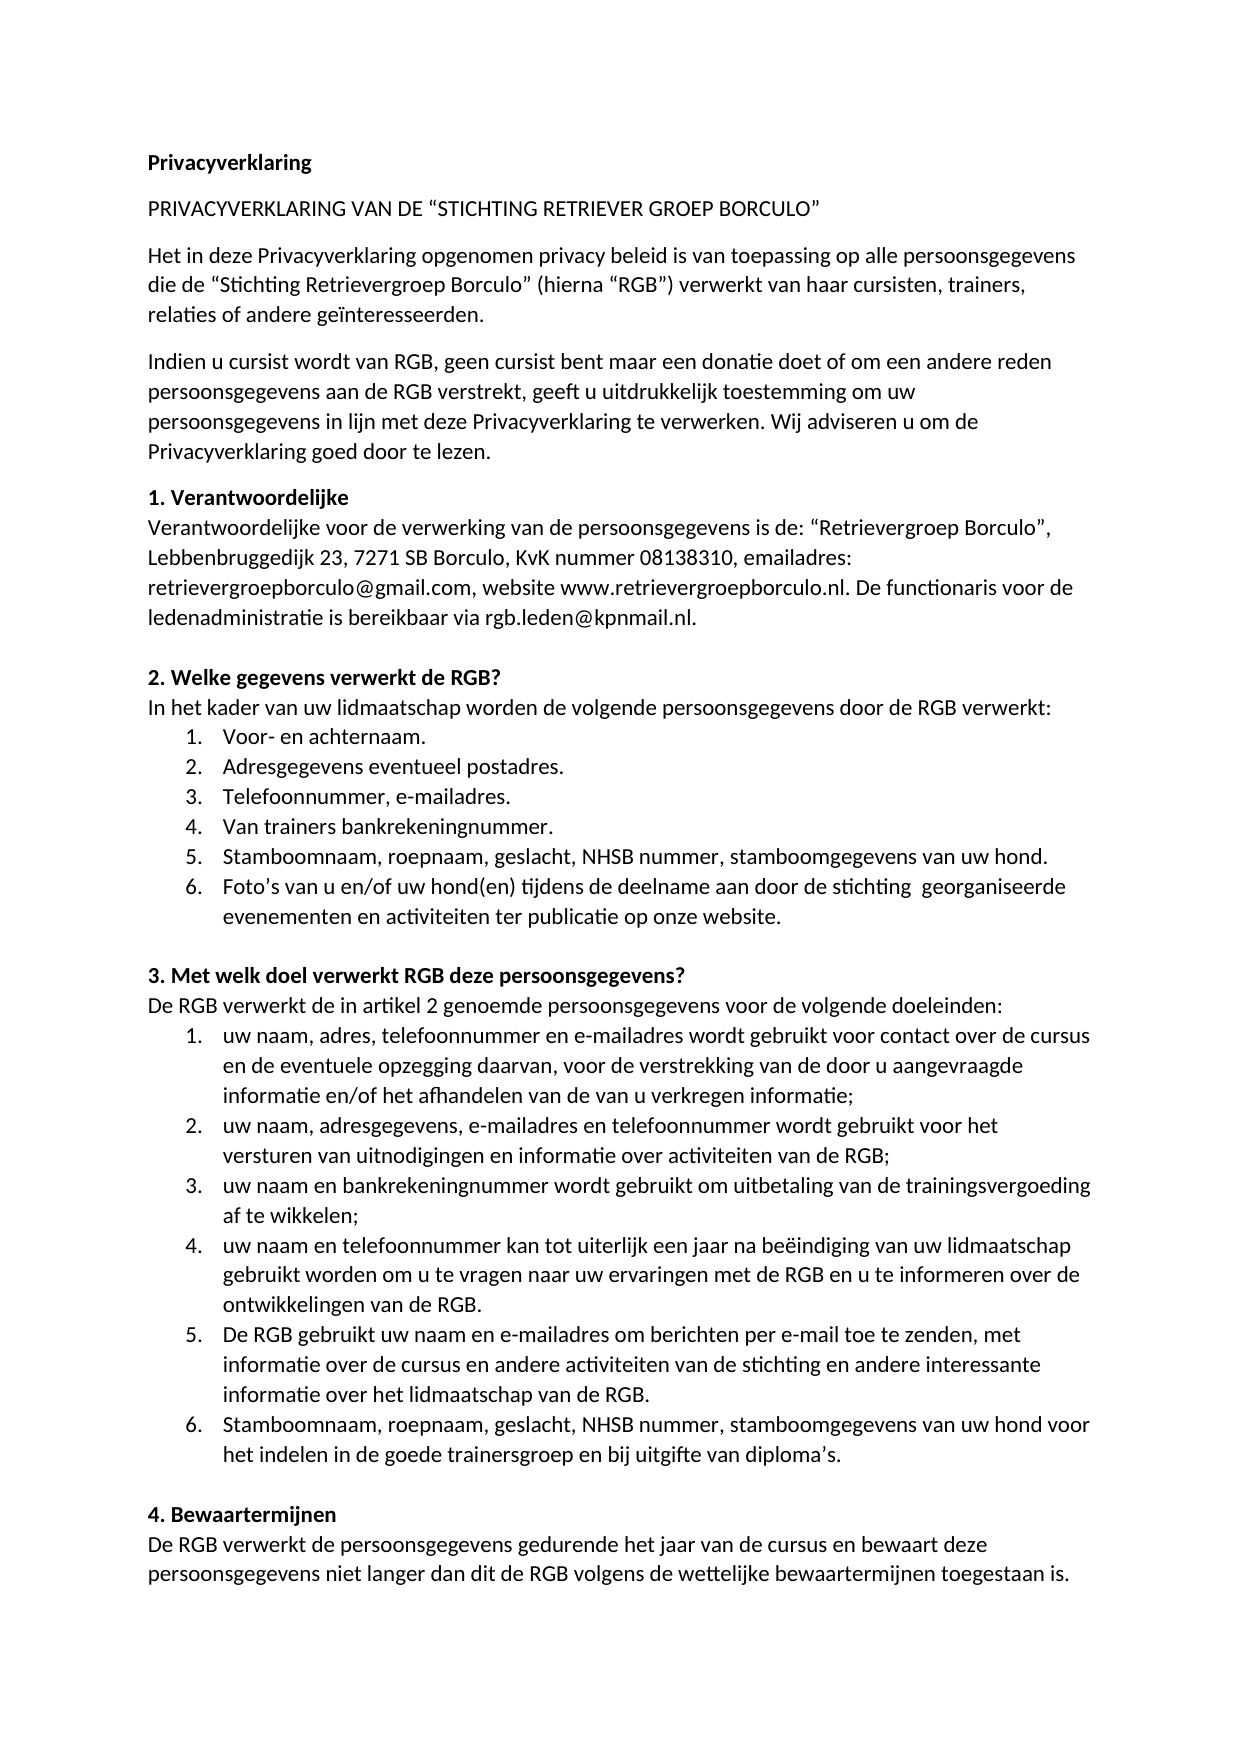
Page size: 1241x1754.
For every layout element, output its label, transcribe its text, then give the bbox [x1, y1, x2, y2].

text PRIVACYVERKLARING VAN DE “STICHTING RETRIEVER GROEP BORCULO” [148, 194, 1093, 222]
text 3. Met welk doel verwerkt RGB deze persoonsgegevens? [148, 962, 1093, 990]
text Het in deze Privacyverklaring opgenomen privacy beleid is van toepassing op alle persoonsgegevens die de “Stichting Retrievergroep Borculo” (hierna “RGB”) verwerkt van haar cursisten, trainers, relaties of andere geïnteresseerden. [148, 241, 1093, 328]
text De RGB verwerkt de in artikel 2 genoemde persoonsgegevens voor de volgende doeleinden: [148, 992, 1093, 1019]
text 1. Verantwoordelijke [148, 483, 1093, 511]
text Verantwoordelijke voor de verwerking van de persoonsgegevens is de: “Retrievergroep Borculo”, Lebbenbruggedijk 23, 7271 SB Borculo, KvK nummer 08138310, emailadres: retrievergroepborculo@gmail.com, website www.retrievergroepborculo.nl. De functionaris voor de ledenadministratie is bereikbaar via rgb.leden@kpnmail.nl. [148, 513, 1093, 631]
list De RGB gebruikt uw naam en e-mailadres om berichten per e-mail toe te zenden, met informatie over de cursus en andere activiteiten van de stichting en andere interessante informatie over het lidmaatschap van de RGB. [185, 1320, 1093, 1408]
list uw naam en telefoonnummer kan tot uiterlijk een jaar na beëindiging van uw lidmaatschap gebruikt worden om u te vragen naar uw ervaringen met de RGB en u te informeren over de ontwikkelingen van de RGB. [185, 1231, 1093, 1318]
list Van trainers bankrekeningnummer. [185, 812, 1093, 840]
list uw naam, adresgegevens, e-mailadres en telefoonnummer wordt gebruikt voor het versturen van uitnodigingen en informatie over activiteiten van de RGB; [185, 1111, 1093, 1169]
text In het kader van uw lidmaatschap worden de volgende persoonsgegevens door de RGB verwerkt: [148, 693, 1093, 721]
list Voor- en achternaam. [185, 722, 1093, 751]
list uw naam, adres, telefoonnummer en e-mailadres wordt gebruikt voor contact over de cursus en de eventuele opzegging daarvan, voor de verstrekking van de door u aangevraagde informatie en/of het afhandelen van de van u verkregen informatie; [185, 1021, 1093, 1109]
list Foto’s van u en/of uw hond(en) tijdens de deelname aan door de stichting georganiseerde evenementen en activiteiten ter publicatie op onze website. [185, 872, 1093, 930]
text Indien u cursist wordt van RGB, geen cursist bent maar een donatie doet of om een andere reden persoonsgegevens aan de RGB verstrekt, geeft u uitdrukkelijk toestemming om uw persoonsgegevens in lijn met deze Privacyverklaring te verwerken. Wij adviseren u om de Privacyverklaring goed door te lezen. [148, 347, 1093, 465]
list Telefoonnummer, e-mailadres. [185, 782, 1093, 810]
text 2. Welke gegevens verwerkt de RGB? [148, 663, 1093, 691]
text Privacyverklaring [148, 148, 1093, 176]
text De RGB verwerkt de persoonsgegevens gedurende het jaar van de cursus en bewaart deze persoonsgegevens niet langer dan dit de RGB volgens de wettelijke bewaartermijnen toegestaan is. [148, 1530, 1093, 1588]
list Adresgegevens eventueel postadres. [185, 752, 1093, 780]
list Stamboomnaam, roepnaam, geslacht, NHSB nummer, stamboomgegevens van uw hond voor het indelen in de goede trainersgroep en bij uitgifte van diploma’s. [185, 1410, 1093, 1468]
list Stamboomnaam, roepnaam, geslacht, NHSB nummer, stamboomgegevens van uw hond. [185, 842, 1093, 870]
list uw naam en bankrekeningnummer wordt gebruikt om uitbetaling van de trainingsvergoeding af te wikkelen; [185, 1171, 1093, 1229]
text 4. Bewaartermijnen [148, 1500, 1093, 1528]
